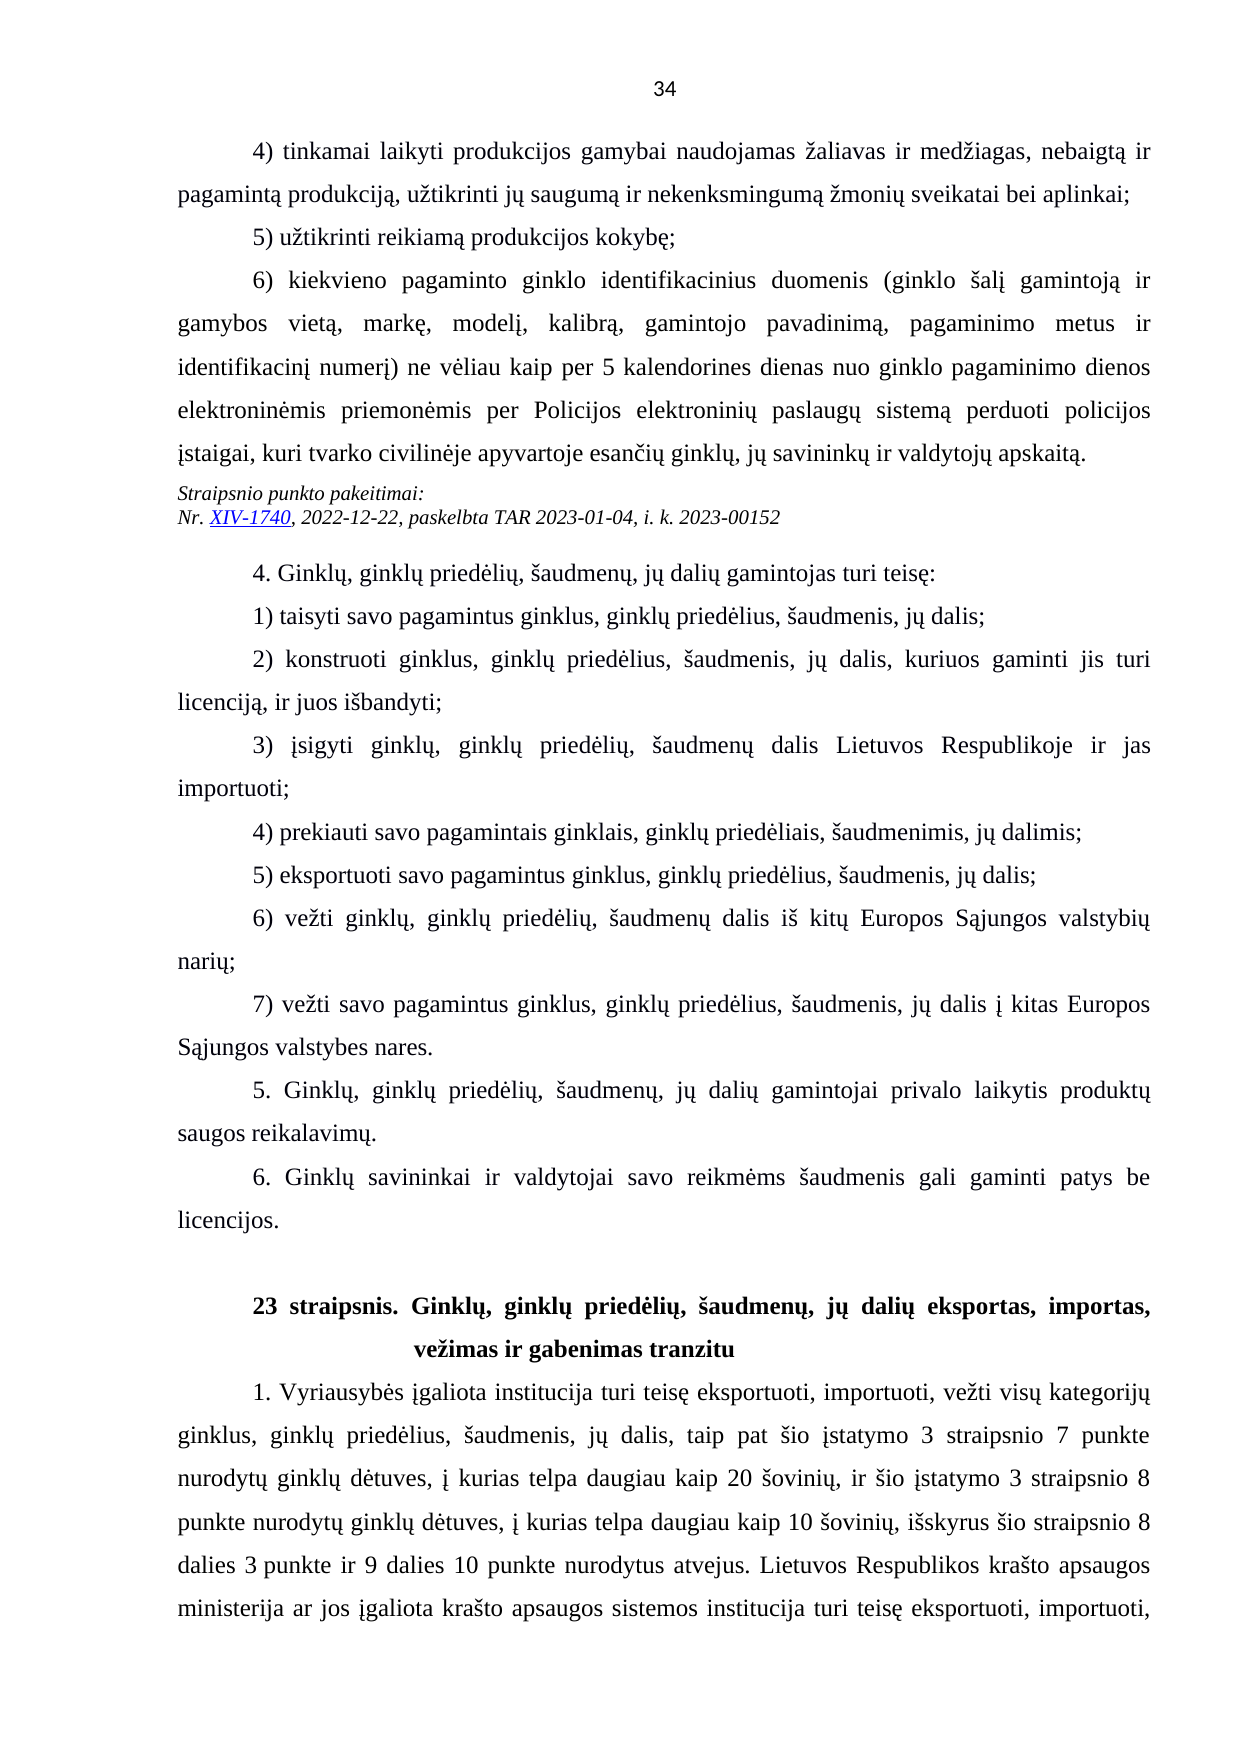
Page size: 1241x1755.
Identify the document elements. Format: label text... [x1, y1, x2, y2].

text Straipsnio punkto pakeitimai: [177, 481, 1152, 505]
text 1. Vyriausybės įgaliota institucija turi teisę eksportuoti, importuoti, vežti visų kategorijų ginklus, ginklų priedėlius, šaudmenis, jų dalis, taip pat šio įstatymo 3 straipsnio 7 punkte nurodytų ginklų dėtuves, į kurias telpa daugiau kaip 20 šovinių, ir šio įstatymo 3 straipsnio 8 punkte nurodytų ginklų dėtuves, į kurias telpa daugiau kaip 10 šovinių, išskyrus šio straipsnio 8 dalies 3 punkte ir 9 dalies 10 punkte nurodytus atvejus. Lietuvos Respublikos krašto apsaugos ministerija ar jos įgaliota krašto apsaugos sistemos institucija turi teisę eksportuoti, importuoti, [177, 1377, 1152, 1622]
text 2) konstruoti ginklus, ginklų priedėlius, šaudmenis, jų dalis, kuriuos gaminti jis turi licenciją, ir juos išbandyti; [177, 644, 1152, 716]
text 1) taisyti savo pagamintus ginklus, ginklų priedėlius, šaudmenis, jų dalis; [177, 601, 1152, 630]
text Nr. XIV-1740, 2022-12-22, paskelbta TAR 2023-01-04, i. k. 2023-00152 [177, 505, 1152, 529]
text 6) kiekvieno pagaminto ginklo identifikacinius duomenis (ginklo šalį gamintoją ir gamybos vietą, markę, modelį, kalibrą, gamintojo pavadinimą, pagaminimo metus ir identifikacinį numerį) ne vėliau kaip per 5 kalendorines dienas nuo ginklo pagaminimo dienos elektroninėmis priemonėmis per Policijos elektroninių paslaugų sistemą perduoti policijos įstaigai, kuri tvarko civilinėje apyvartoje esančių ginklų, jų savininkų ir valdytojų apskaitą. [177, 265, 1152, 467]
text 4) tinkamai laikyti produkcijos gamybai naudojamas žaliavas ir medžiagas, nebaigtą ir pagamintą produkciją, užtikrinti jų saugumą ir nekenksmingumą žmonių sveikatai bei aplinkai; [177, 136, 1152, 208]
text 7) vežti savo pagamintus ginklus, ginklų priedėlius, šaudmenis, jų dalis į kitas Europos Sąjungos valstybes nares. [177, 989, 1152, 1061]
text 4. Ginklų, ginklų priedėlių, šaudmenų, jų dalių gamintojas turi teisę: [177, 558, 1152, 587]
text 6) vežti ginklų, ginklų priedėlių, šaudmenų dalis iš kitų Europos Sąjungos valstybių narių; [177, 903, 1152, 975]
text 3) įsigyti ginklų, ginklų priedėlių, šaudmenų dalis Lietuvos Respublikoje ir jas importuoti; [177, 730, 1152, 802]
text 23 straipsnis. Ginklų, ginklų priedėlių, šaudmenų, jų dalių eksportas, importas, vežimas ir gabenimas tranzitu [252, 1291, 1152, 1363]
text 6. Ginklų savininkai ir valdytojai savo reikmėms šaudmenis gali gaminti patys be licencijos. [177, 1162, 1152, 1233]
text 5) užtikrinti reikiamą produkcijos kokybę; [177, 222, 1152, 251]
text 5. Ginklų, ginklų priedėlių, šaudmenų, jų dalių gamintojai privalo laikytis produktų saugos reikalavimų. [177, 1075, 1152, 1147]
text 5) eksportuoti savo pagamintus ginklus, ginklų priedėlius, šaudmenis, jų dalis; [177, 860, 1152, 888]
text 4) prekiauti savo pagamintais ginklais, ginklų priedėliais, šaudmenimis, jų dalimis; [177, 817, 1152, 845]
